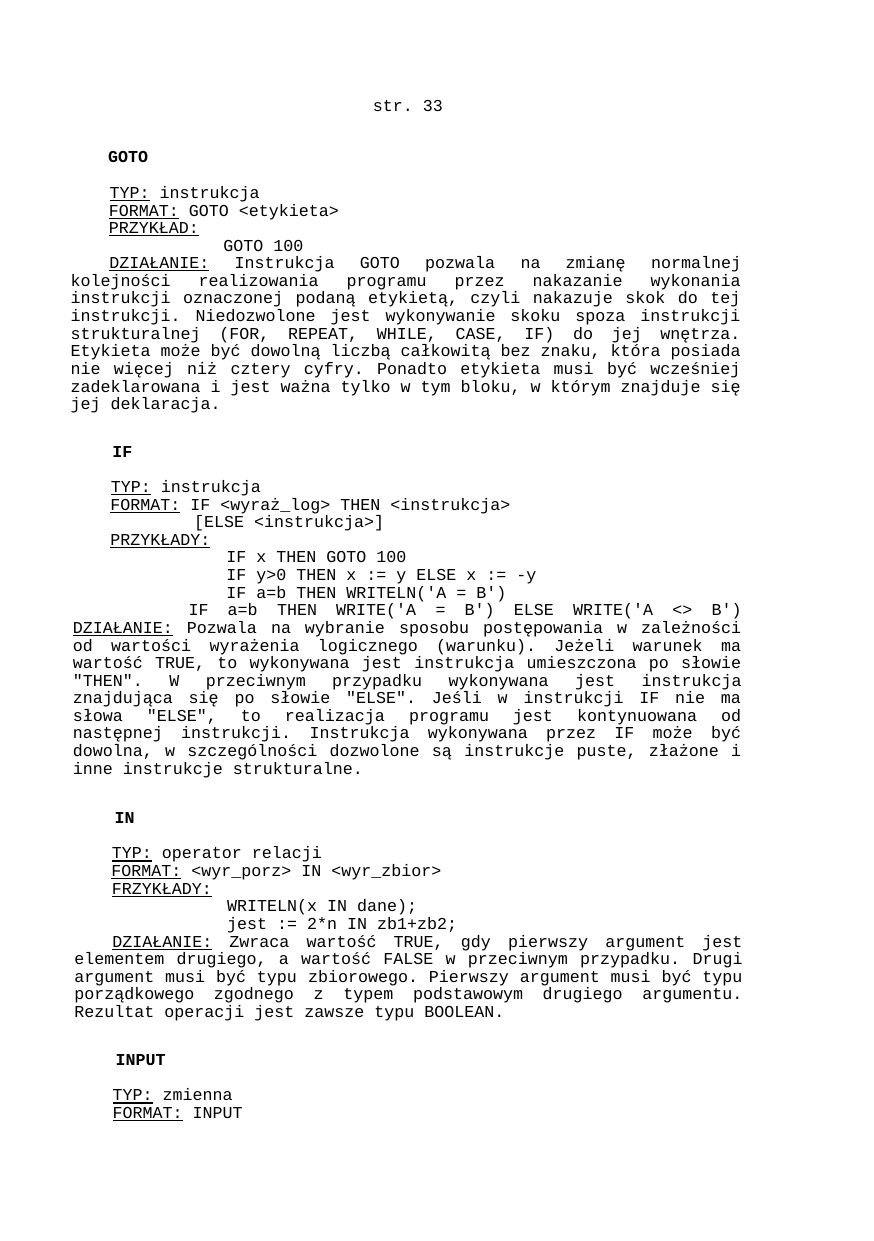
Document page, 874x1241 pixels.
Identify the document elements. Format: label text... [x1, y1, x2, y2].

text IF x THEN GOTO 100 [226, 549, 563, 566]
text IN [114, 809, 743, 828]
text PRZYKŁAD: [109, 219, 743, 237]
text FORMAT: GOTO <etykieta> [109, 202, 743, 219]
text TYP: zmienna FORMAT: INPUT [112, 1087, 263, 1122]
text FORMAT: IF <wyraż_log> THEN <instrukcja> [110, 496, 743, 514]
text TYP: instrukcja [109, 184, 743, 202]
text [ELSE <instrukcja>] PRZYKŁADY: [110, 514, 413, 549]
text GOTO 100 [223, 237, 743, 255]
text str. 33 [73, 98, 743, 117]
text IF [112, 444, 743, 463]
text jest := 2*n IN zb1+zb2; [227, 915, 473, 933]
text TYP: operator relacji [112, 845, 743, 862]
text FORMAT: <wyr_porz> IN <wyr_zbior> [111, 862, 743, 880]
text DZIAŁANIE: Instrukcja GOTO pozwala na zmianę normalnej kolejności realizowania programu przez nakazanie wykonania instrukcji oznaczonej podaną etykietą, czyli nakazuje skok do tej instrukcji. Niedozwolone jest wykonywanie skoku spoza instrukcji strukturalnej (FOR, REPEAT, WHILE, CASE, IF) do jej wnętrza. Etykieta może być dowolną liczbą całkowitą bez znaku, która posiada nie więcej niż cztery cyfry. Ponadto etykieta musi być wcześniej zadeklarowana i jest ważna tylko w tym bloku, w którym znajduje się jej deklaracja. [70, 255, 741, 413]
text FRZYKŁADY: [112, 880, 743, 898]
text IF a=b THEN WRITE('A = B') ELSE WRITE('A <> B') DZIAŁANIE: Pozwala na wybranie sposobu postępowania w zależności od wartości wyrażenia logicznego (warunku). Jeżeli warunek ma wartość TRUE, to wykonywana jest instrukcja umieszczona po słowie "THEN". W przeciwnym przypadku wykonywana jest instrukcja znajdująca się po słowie "ELSE". Jeśli w instrukcji IF nie ma słowa "ELSE", to realizacja programu jest kontynuowana od następnej instrukcji. Instrukcja wykonywana przez IF może być dowolna, w szczególności dozwolone są instrukcje puste, złażone i inne instrukcje strukturalne. [73, 602, 742, 778]
text IF y>0 THEN x := y ELSE x := -y IF a=b THEN WRITELN('A = B') [226, 566, 563, 602]
text WRITELN(x IN dane); [227, 898, 473, 915]
text TYP: instrukcja [111, 478, 743, 496]
text DZIAŁANIE: Zwraca wartość TRUE, gdy pierwszy argument jest elementem drugiego, a wartość FALSE w przeciwnym przypadku. Drugi argument musi być typu zbiorowego. Pierwszy argument musi być typu porządkowego zgodnego z typem podstawowym drugiego argumentu. Rezultat operacji jest zawsze typu BOOLEAN. [74, 933, 743, 1021]
text INPUT [115, 1051, 743, 1070]
text GOTO [108, 149, 743, 168]
